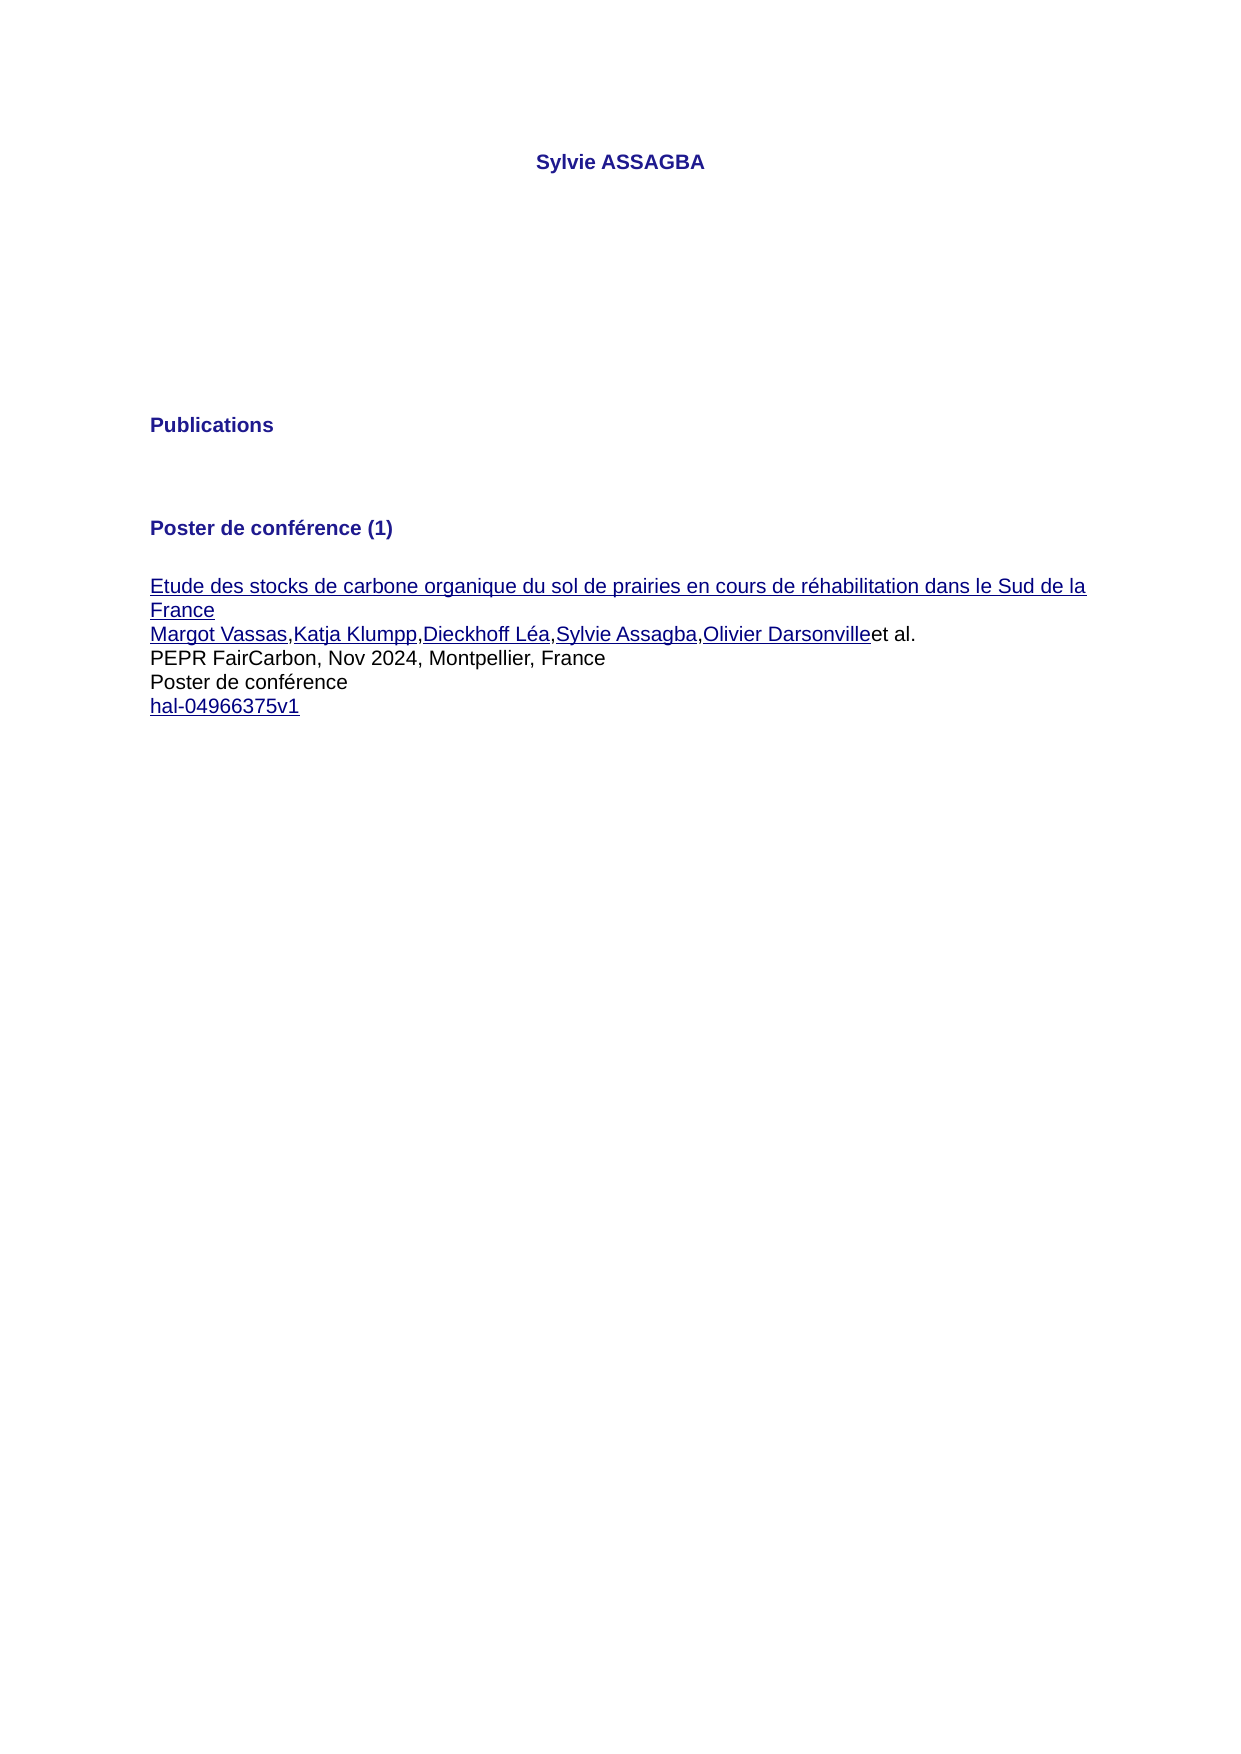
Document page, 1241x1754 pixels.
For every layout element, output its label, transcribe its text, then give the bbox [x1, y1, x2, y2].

subtitle Publications [150, 412, 1090, 436]
subtitle Sylvie ASSAGBA [150, 150, 1090, 174]
table_header Etude des stocks de carbone organique du sol de prairies en cours de réhabilitation dans le Sud de la France Margot Vassas,Katja Klumpp,Dieckhoff Léa,Sylvie Assagba,Olivier Darsonvilleet al. PEPR FairCarbon, Nov 2024, Montpellier, France Poster de conférence hal-04966375v1 [150, 574, 1090, 718]
subtitle Poster de conférence (1) [150, 516, 1090, 539]
